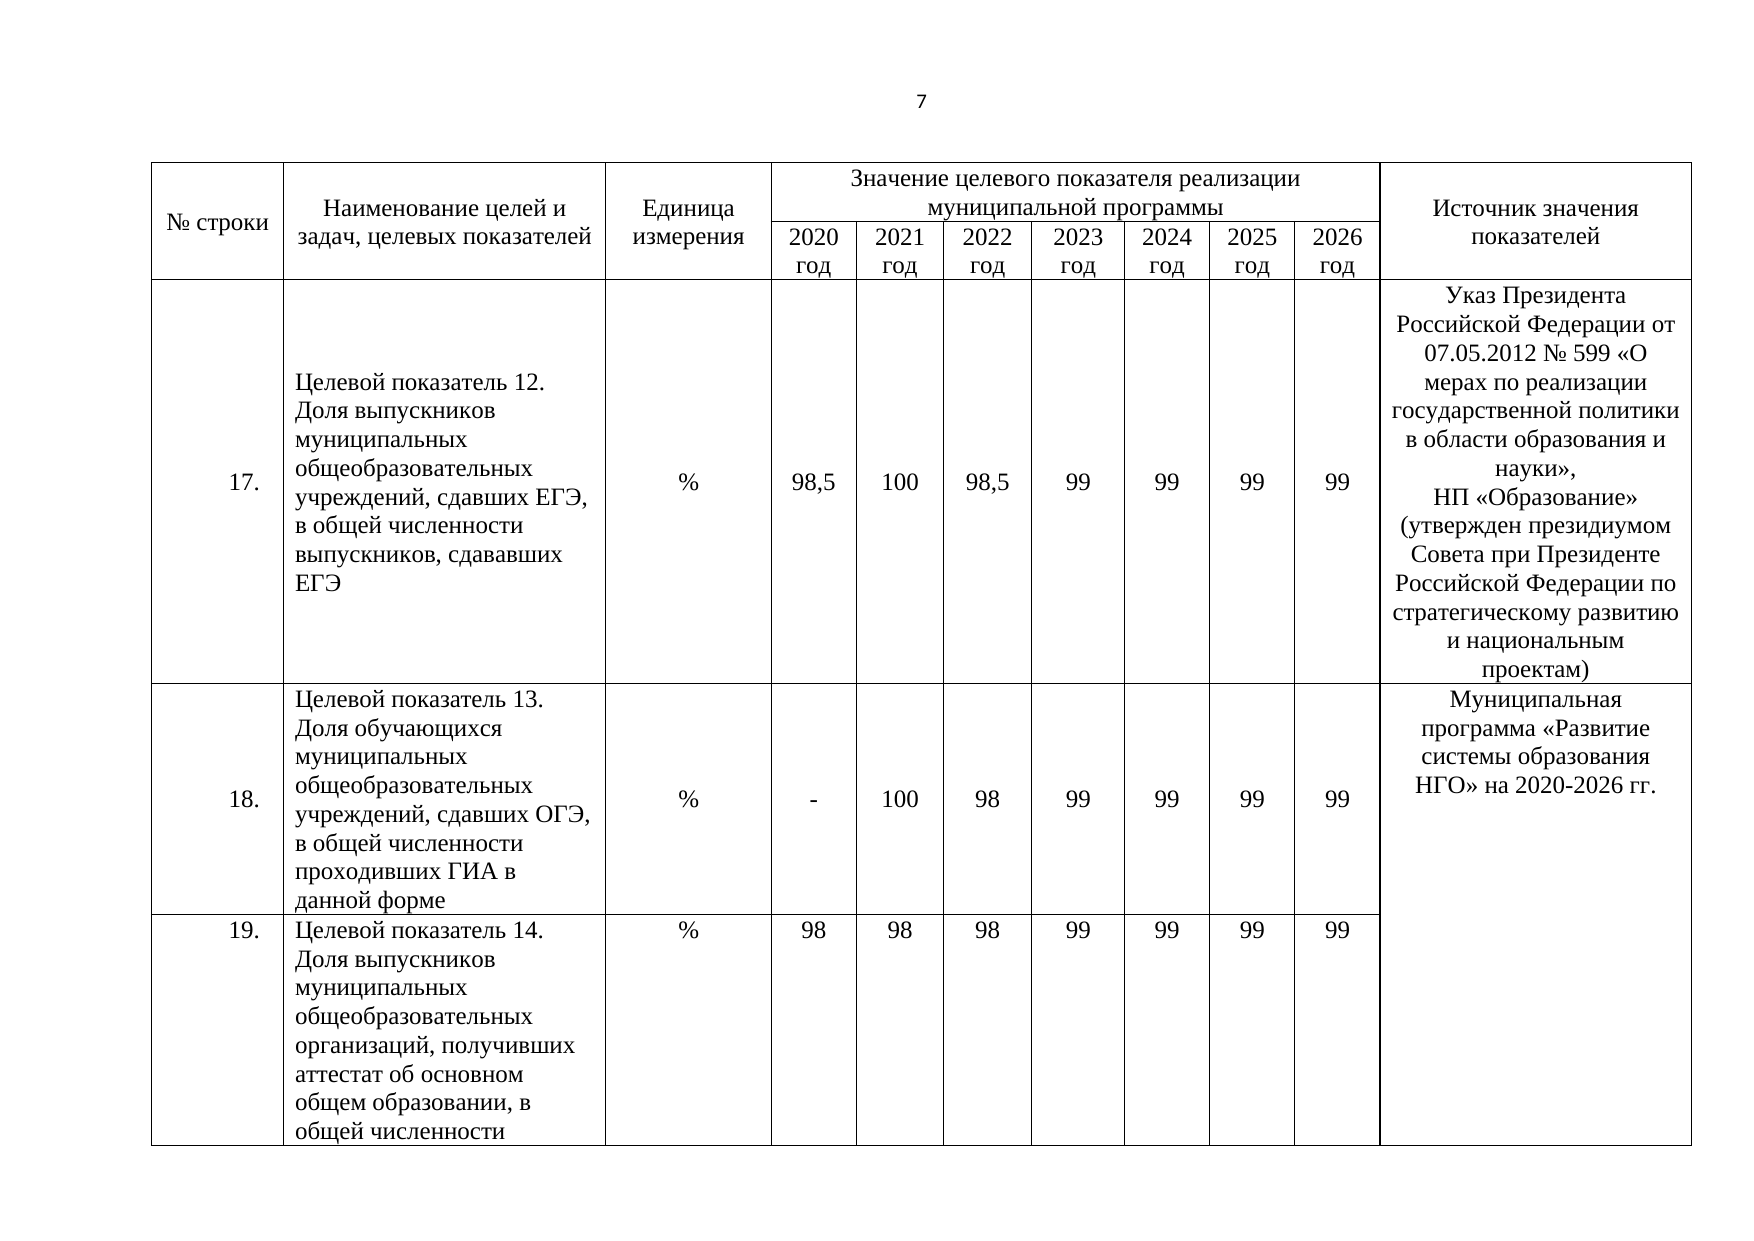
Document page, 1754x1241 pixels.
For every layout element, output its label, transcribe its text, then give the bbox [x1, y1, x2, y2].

table_header Наименование целей и задач, целевых показателей [284, 163, 605, 279]
table_cell 2026 год [1295, 222, 1379, 279]
table_cell 99 [1032, 684, 1124, 914]
table_cell 100 [857, 280, 943, 683]
table_cell 98 [944, 915, 1031, 1145]
table_cell 2025 год [1210, 222, 1294, 279]
table_cell 2021 год [857, 222, 943, 279]
table_cell [152, 915, 283, 1145]
table_cell 99 [1125, 915, 1209, 1145]
table_cell - [772, 684, 856, 914]
table_cell % [606, 915, 771, 1145]
table_cell 99 [1210, 684, 1294, 914]
table_cell 99 [1295, 684, 1379, 914]
table_cell 98,5 [772, 280, 856, 683]
table_cell 98 [944, 684, 1031, 914]
table_cell 100 [857, 684, 943, 914]
table_cell [152, 280, 283, 683]
table_header Источник значения показателей [1381, 163, 1691, 279]
table_cell Указ Президента Российской Федерации от 07.05.2012 № 599 «О мерах по реализации государственной политики в области образования и науки», НП «Образование» (утвержден президиумом Совета при Президенте Российской Федерации по стратегическому развитию и национальным проектам) [1381, 280, 1691, 683]
table_cell 99 [1032, 280, 1124, 683]
table_cell 99 [1295, 280, 1379, 683]
table_cell 99 [1032, 915, 1124, 1145]
table_cell 2022 год [944, 222, 1031, 279]
table_cell 2023 год [1032, 222, 1124, 279]
table_cell 2020 год [772, 222, 856, 279]
table_cell 99 [1125, 684, 1209, 914]
table_cell 98 [772, 915, 856, 1145]
table_cell % [606, 684, 771, 914]
table_header Единица измерения [606, 163, 771, 279]
table_cell Целевой показатель 14. Доля выпускников муниципальных общеобразовательных организаций, получивших аттестат об основном общем образовании, в общей численности [284, 915, 605, 1145]
table_cell Целевой показатель 13. Доля обучающихся муниципальных общеобразовательных учреждений, сдавших ОГЭ, в общей численности проходивших ГИА в данной форме [284, 684, 605, 914]
table_cell 98,5 [944, 280, 1031, 683]
table_cell 99 [1295, 915, 1379, 1145]
table_cell 2024 год [1125, 222, 1209, 279]
table_cell [152, 684, 283, 914]
table_header Значение целевого показателя реализации муниципальной программы [772, 163, 1379, 221]
table_cell 99 [1210, 280, 1294, 683]
table_cell % [606, 280, 771, 683]
table_cell Целевой показатель 12. Доля выпускников муниципальных общеобразовательных учреждений, сдавших ЕГЭ, в общей численности выпускников, сдававших ЕГЭ [284, 280, 605, 683]
table_header № строки [152, 163, 283, 279]
table_cell 99 [1125, 280, 1209, 683]
table_cell Муниципальная программа «Развитие системы образования НГО» на 2020-2026 гг. [1381, 684, 1691, 1145]
table_cell 99 [1210, 915, 1294, 1145]
table_cell 98 [857, 915, 943, 1145]
